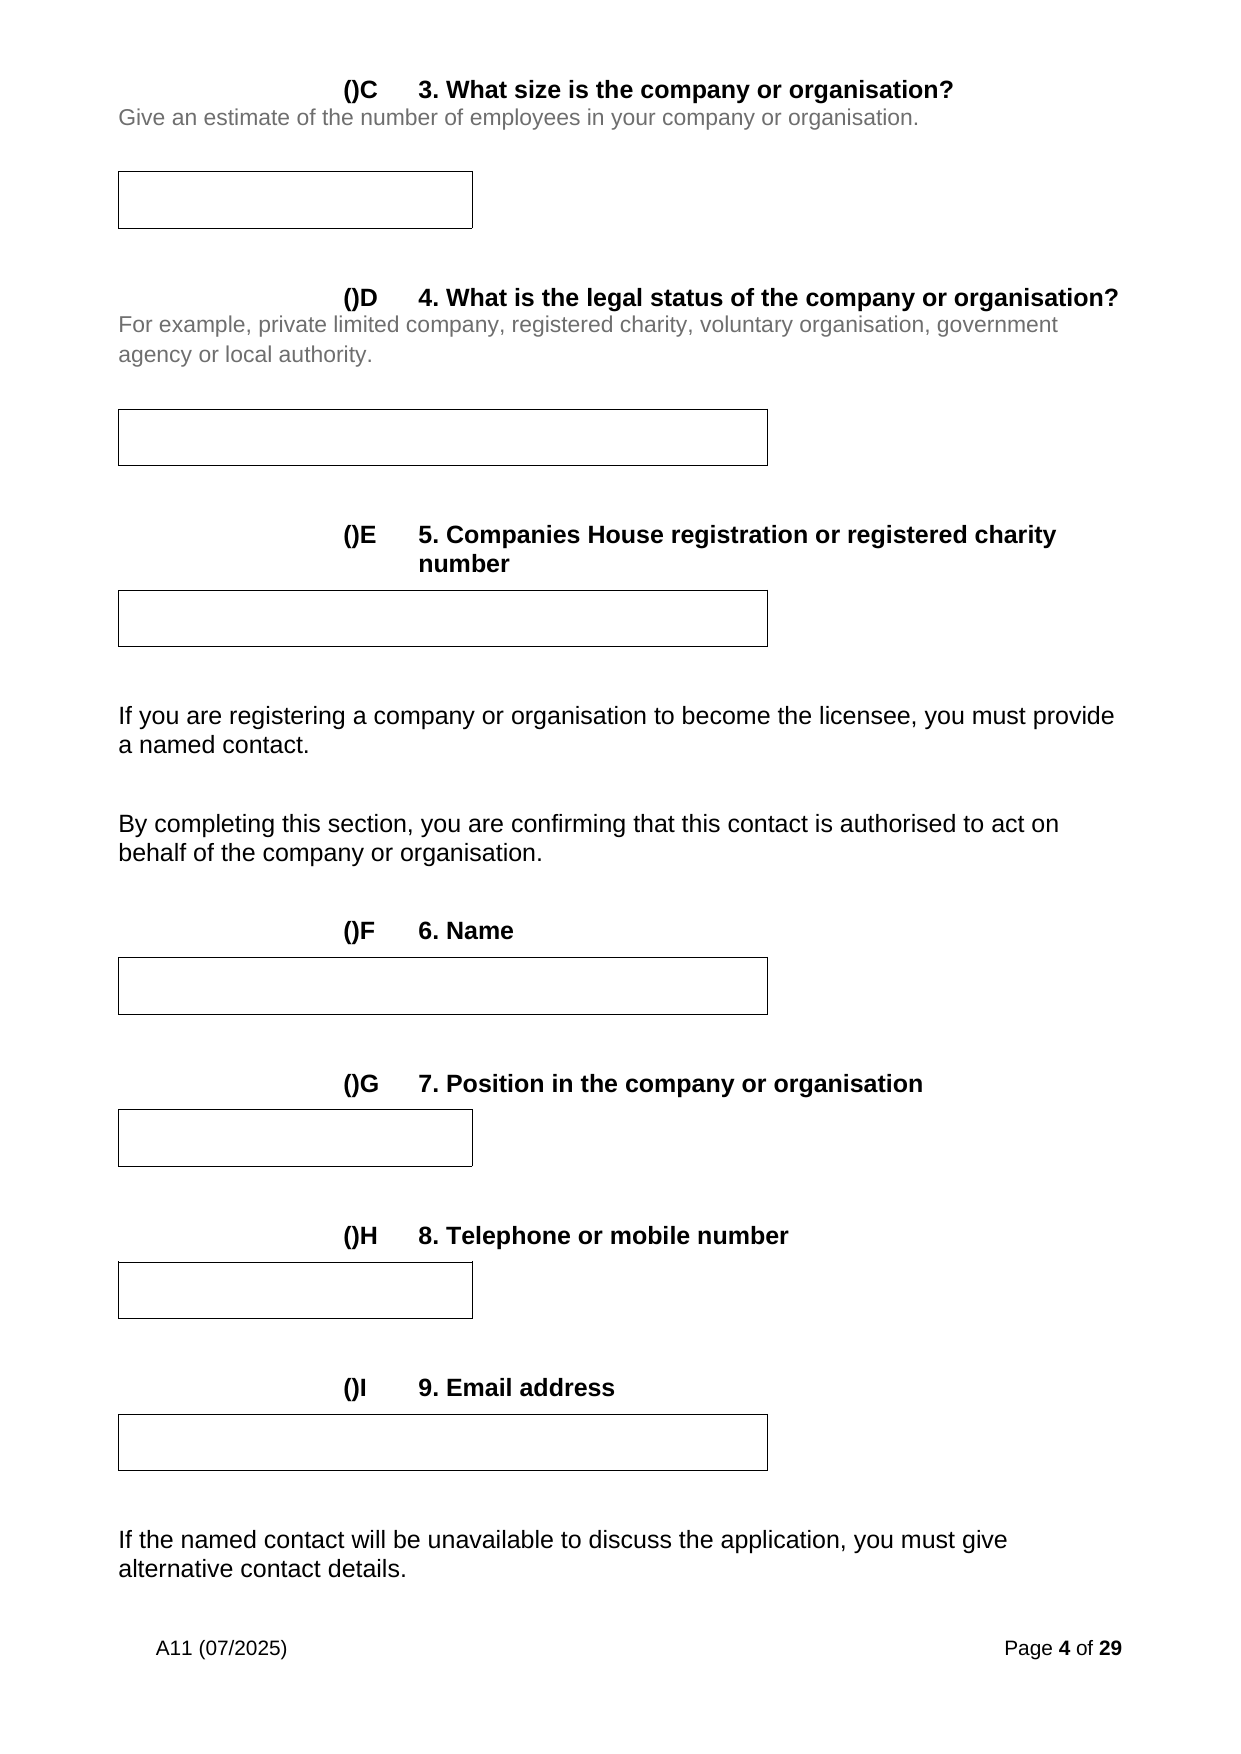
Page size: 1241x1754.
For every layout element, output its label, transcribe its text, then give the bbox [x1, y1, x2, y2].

text If the named contact will be unavailable to discuss the application, you must give alternative contact details. [118, 1525, 1122, 1583]
subtitle 9. Email address [343, 1373, 1122, 1402]
subtitle 3. What size is the company or organisation? [343, 75, 1122, 104]
text By completing this section, you are confirming that this contact is authorised to act on behalf of the company or organisation. [118, 809, 1122, 866]
subtitle 5. Companies House registration or registered charity number [343, 520, 1122, 578]
text If you are registering a company or organisation to become the licensee, you must provide a named contact. [118, 701, 1122, 759]
text For example, private limited company, registered charity, voluntary organisation, government agency or local authority. [118, 311, 1122, 368]
text Give an estimate of the number of employees in your company or organisation. [118, 104, 1122, 130]
subtitle 7. Position in the company or organisation [343, 1068, 1122, 1097]
subtitle 4. What is the legal status of the company or organisation? [343, 282, 1122, 311]
subtitle 8. Telephone or mobile number [343, 1221, 1122, 1249]
subtitle 6. Name [343, 916, 1122, 945]
